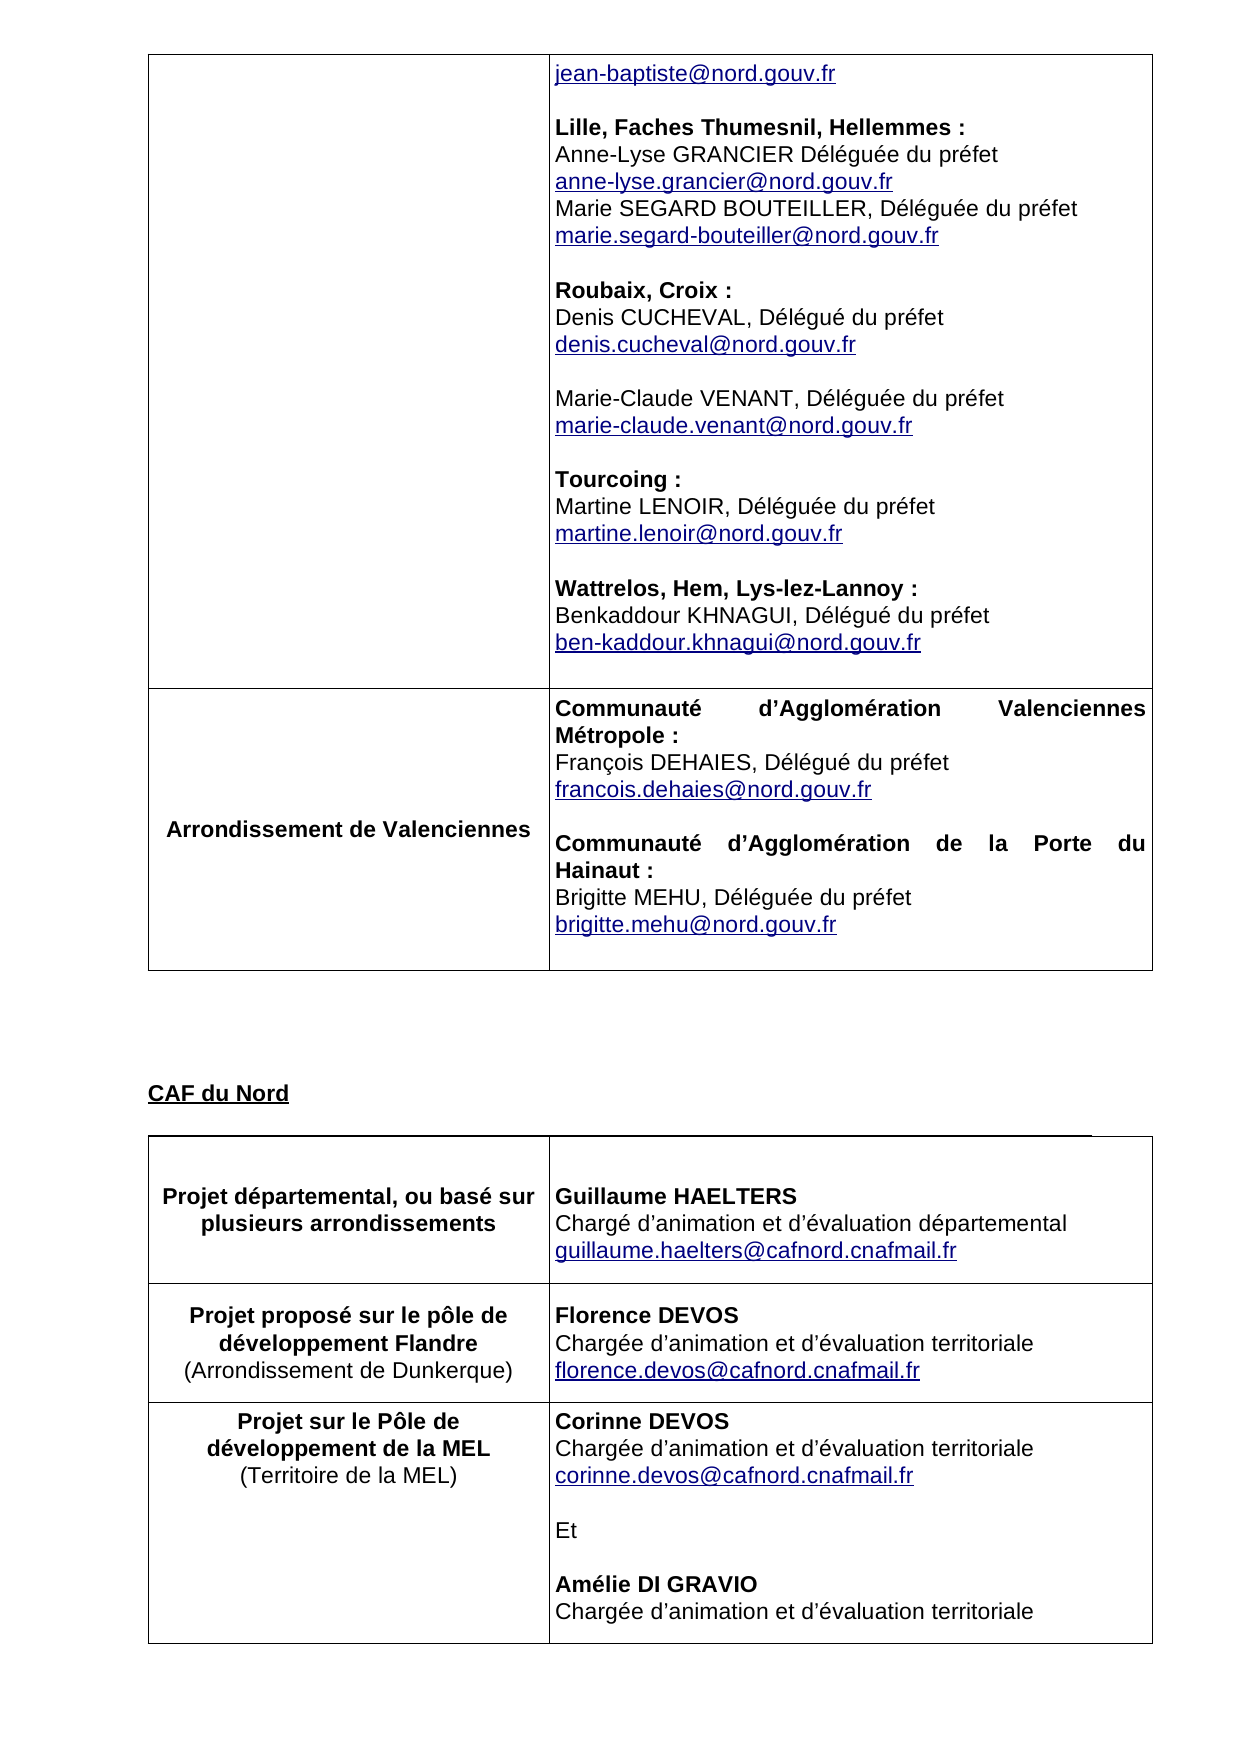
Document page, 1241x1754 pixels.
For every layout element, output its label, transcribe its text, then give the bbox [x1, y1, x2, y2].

table_cell Corinne DEVOS Chargée d’animation et d’évaluation territoriale corinne.devos@cafnord.cnafmail.fr Et Amélie DI GRAVIO Chargée d’animation et d’évaluation territoriale [550, 1403, 1152, 1643]
table_cell jean-baptiste@nord.gouv.fr Lille, Faches Thumesnil, Hellemmes : Anne-Lyse GRANCIER Déléguée du préfet anne-lyse.grancier@nord.gouv.fr Marie SEGARD BOUTEILLER, Déléguée du préfet marie.segard-bouteiller@nord.gouv.fr Roubaix, Croix : Denis CUCHEVAL, Délégué du préfet denis.cucheval@nord.gouv.fr Marie-Claude VENANT, Déléguée du préfet marie-claude.venant@nord.gouv.fr Tourcoing : Martine LENOIR, Déléguée du préfet martine.lenoir@nord.gouv.fr Wattrelos, Hem, Lys-lez-Lannoy : Benkaddour KHNAGUI, Délégué du préfet ben-kaddour.khnagui@nord.gouv.fr [550, 55, 1152, 688]
table_cell [149, 55, 549, 688]
table_header Projet départemental, ou basé sur plusieurs arrondissements [149, 1137, 549, 1283]
table_header Guillaume HAELTERS Chargé d’animation et d’évaluation départemental guillaume.haelters@cafnord.cnafmail.fr [550, 1137, 1152, 1283]
table_cell Projet proposé sur le pôle de développement Flandre (Arrondissement de Dunkerque) [149, 1284, 549, 1402]
text CAF du Nord [148, 1079, 1092, 1106]
table_cell Arrondissement de Valenciennes [149, 689, 549, 970]
table_cell Florence DEVOS Chargée d’animation et d’évaluation territoriale florence.devos@cafnord.cnafmail.fr [550, 1284, 1152, 1402]
table_cell Communauté d’Agglomération Valenciennes Métropole : François DEHAIES, Délégué du préfet francois.dehaies@nord.gouv.fr Communauté d’Agglomération de la Porte du Hainaut : Brigitte MEHU, Déléguée du préfet brigitte.mehu@nord.gouv.fr [550, 689, 1152, 970]
table_cell Projet sur le Pôle de développement de la MEL (Territoire de la MEL) [149, 1403, 549, 1643]
